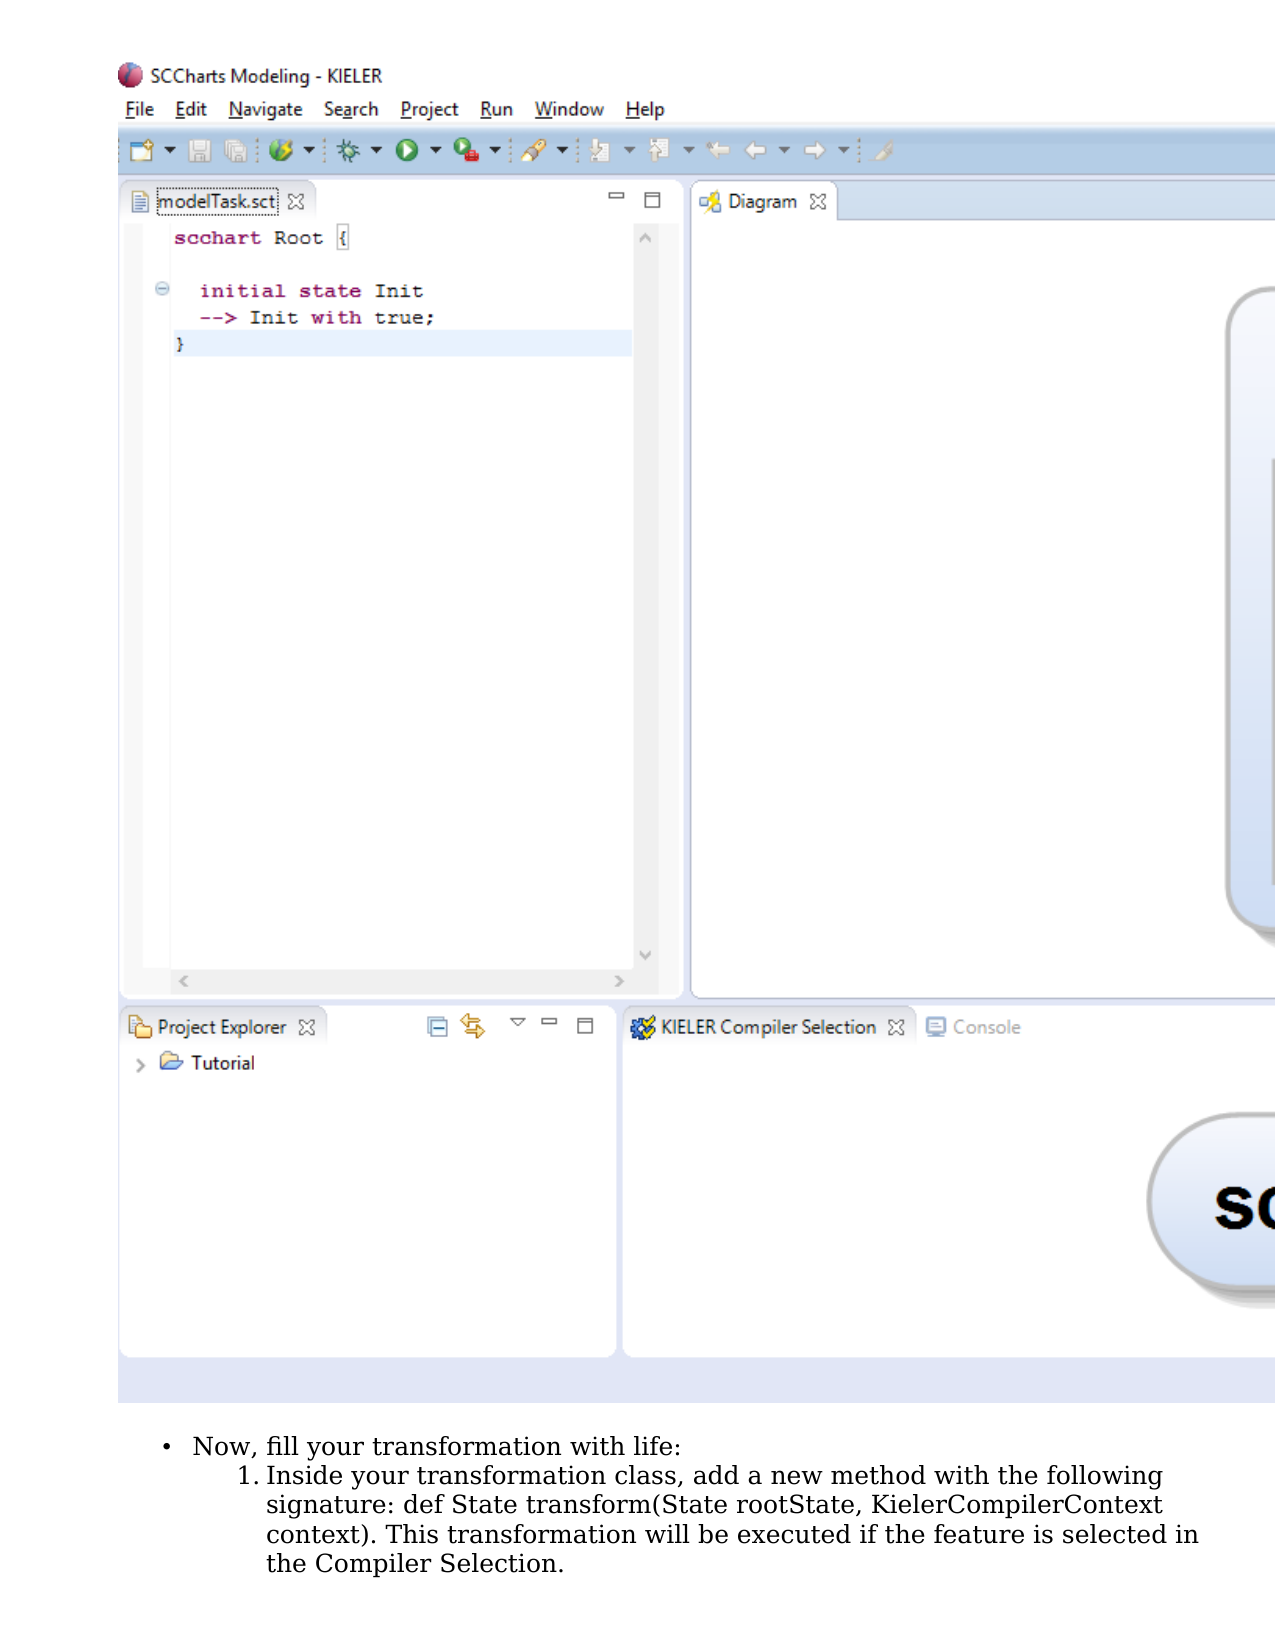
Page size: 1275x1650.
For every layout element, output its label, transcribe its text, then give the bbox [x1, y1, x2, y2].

list Now, fill your transformation with life: [162, 1432, 1216, 1461]
picture [118, 59, 1275, 1403]
list Inside your transformation class, add a new method with the following signature: def State transform(State rootState, KielerCompilerContext context). This transformation will be executed if the feature is selected in the Compiler Selection. [236, 1461, 1216, 1578]
